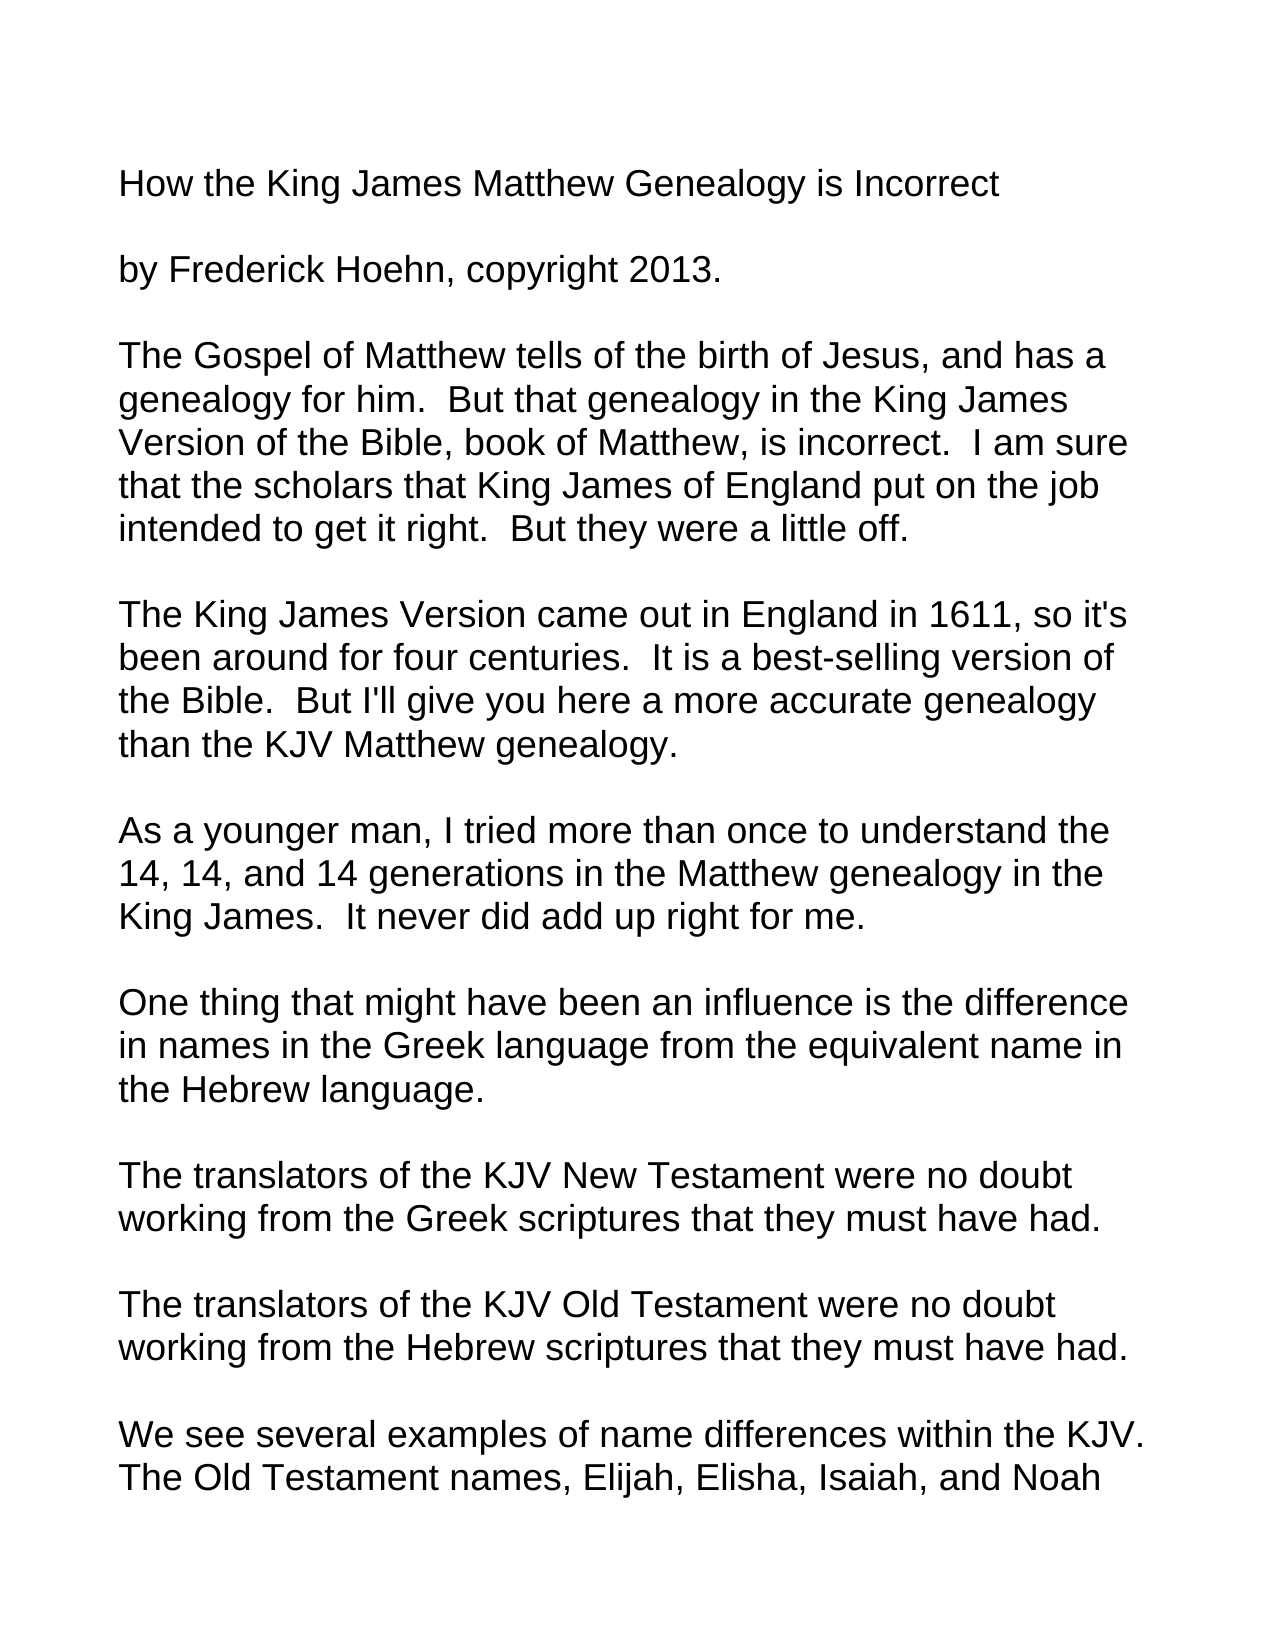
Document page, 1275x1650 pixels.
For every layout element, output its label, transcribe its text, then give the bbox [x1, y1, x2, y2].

text One thing that might have been an influence is the difference in names in the Greek language from the equivalent name in the Hebrew language. [118, 981, 1157, 1110]
text The King James Version came out in England in 1611, so it's been around for four centuries. It is a best-selling version of the Bible. But I'll give you here a more accurate genealogy than the KJV Matthew genealogy. [118, 592, 1157, 765]
text How the King James Matthew Genealogy is Incorrect [118, 161, 1157, 204]
text We see several examples of name differences within the KJV. The Old Testament names, Elijah, Elisha, Isaiah, and Noah [118, 1412, 1157, 1498]
text The translators of the KJV Old Testament were no doubt working from the Hebrew scriptures that they must have had. [118, 1282, 1157, 1369]
text by Frederick Hoehn, copyright 2013. [118, 247, 1157, 291]
text The Gospel of Matthew tells of the birth of Jesus, and has a genealogy for him. But that genealogy in the King James Version of the Bible, book of Matthew, is incorrect. I am sure that the scholars that King James of England put on the job intended to get it right. But they were a little off. [118, 334, 1157, 549]
text The translators of the KJV New Testament were no doubt working from the Greek scriptures that they must have had. [118, 1153, 1157, 1239]
text As a younger man, I tried more than once to understand the 14, 14, and 14 generations in the Matthew genealogy in the King James. It never did add up right for me. [118, 808, 1157, 937]
